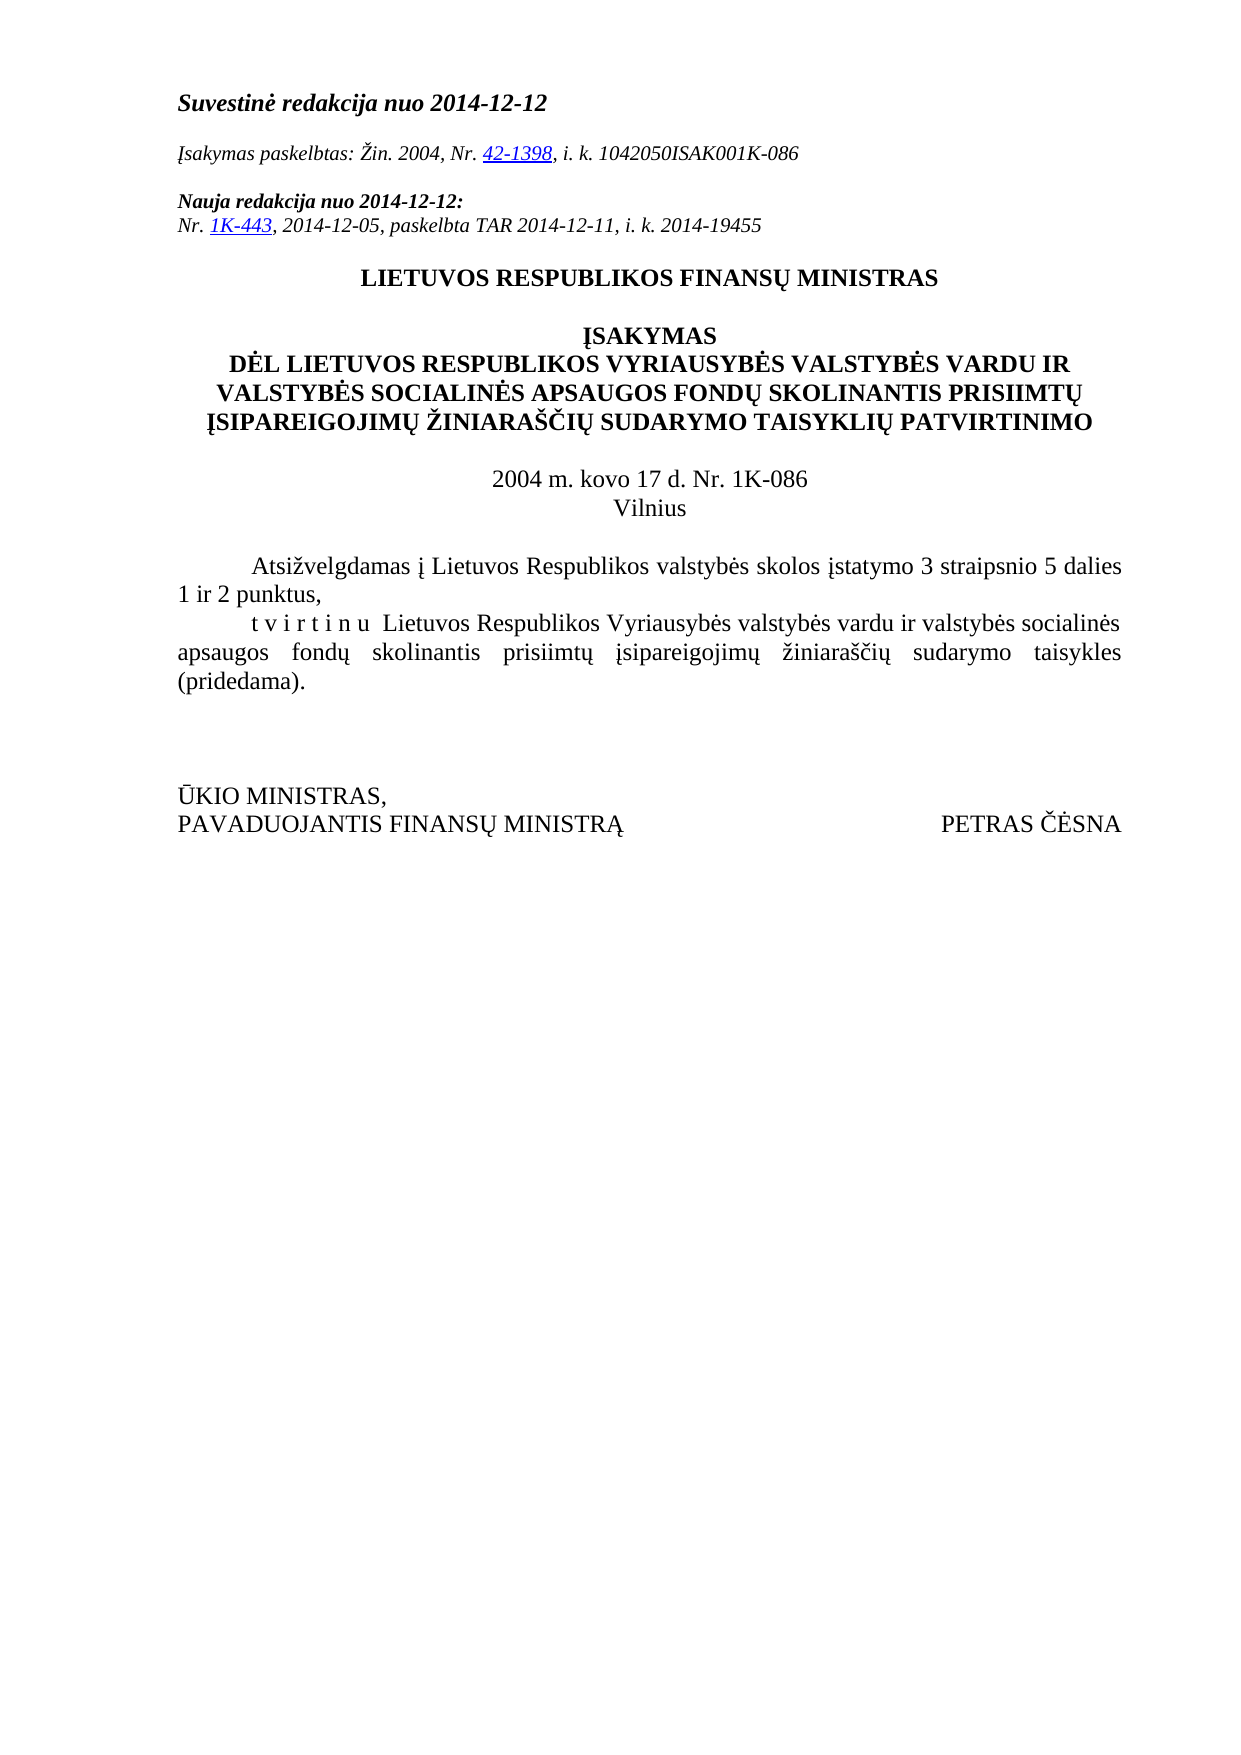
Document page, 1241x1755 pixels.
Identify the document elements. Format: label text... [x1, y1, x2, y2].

text ŪKIO MINISTRAS, [177, 781, 1122, 809]
text t v i r t i n u Lietuvos Respublikos Vyriausybės valstybės vardu ir valstybės socialinės apsaugos fondų skolinantis prisiimtų įsipareigojimų žiniaraščių sudarymo taisykles (pridedama). [177, 608, 1122, 694]
text Nauja redakcija nuo 2014-12-12: [177, 189, 1122, 213]
text ĮSAKYMAS [177, 321, 1122, 349]
text DĖL LIETUVOS RESPUBLIKOS VYRIAUSYBĖS VALSTYBĖS VARDU IR VALSTYBĖS SOCIALINĖS APSAUGOS FONDŲ SKOLINANTIS PRISIIMTŲ ĮSIPAREIGOJIMŲ ŽINIARAŠČIŲ SUDARYMO TAISYKLIŲ PATVIRTINIMO [177, 349, 1122, 436]
text Suvestinė redakcija nuo 2014-12-12 [177, 88, 1122, 117]
text Vilnius [177, 493, 1122, 522]
text LIETUVOS RESPUBLIKOS FINANSŲ MINISTRAS [177, 263, 1122, 292]
text PAVADUOJANTIS FINANSŲ MINISTRĄ PETRAS ČĖSNA [177, 809, 1122, 838]
text Atsižvelgdamas į Lietuvos Respublikos valstybės skolos įstatymo 3 straipsnio 5 dalies 1 ir 2 punktus, [177, 551, 1122, 608]
text Nr. 1K-443, 2014-12-05, paskelbta TAR 2014-12-11, i. k. 2014-19455 [177, 213, 1122, 237]
text 2004 m. kovo 17 d. Nr. 1K-086 [177, 464, 1122, 493]
text Įsakymas paskelbtas: Žin. 2004, Nr. 42-1398, i. k. 1042050ISAK001K-086 [177, 141, 1122, 165]
